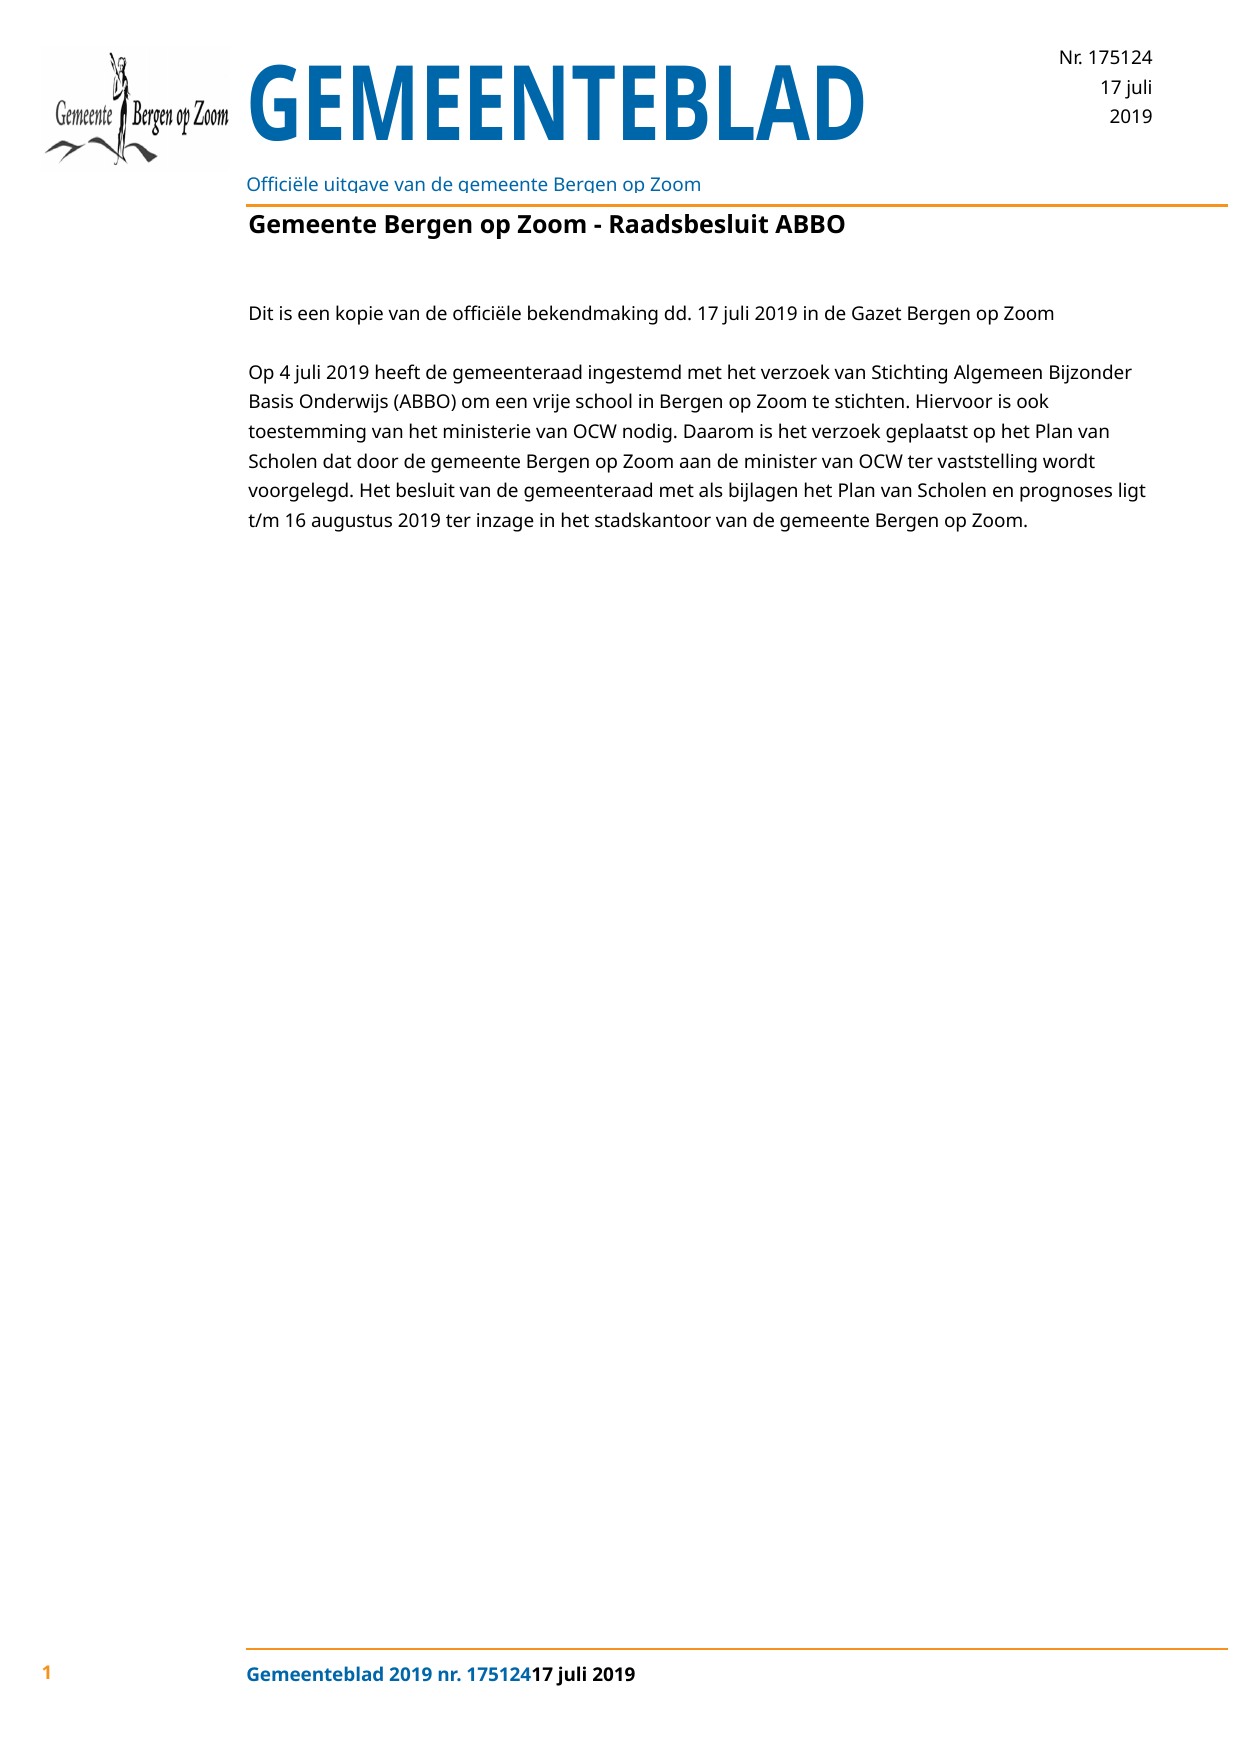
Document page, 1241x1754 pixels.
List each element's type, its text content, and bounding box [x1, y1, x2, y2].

picture [41, 47, 231, 172]
text Op 4 juli 2019 heeft de gemeenteraad ingestemd met het verzoek van Stichting Algemeen Bijzonder Basis Onderwijs (ABBO) om een vrije school in Bergen op Zoom te stichten. Hiervoor is ook toestemming van het ministerie van OCW nodig. Daarom is het verzoek geplaatst op het Plan van Scholen dat door de gemeente Bergen op Zoom aan de minister van OCW ter vaststelling wordt voorgelegd. Het besluit van de gemeenteraad met als bijlagen het Plan van Scholen en prognoses ligt t/m 16 augustus 2019 ter inzage in het stadskantoor van de gemeente Bergen op Zoom. [248, 359, 1152, 533]
text Dit is een kopie van de officiële bekendmaking dd. 17 juli 2019 in de Gazet Bergen op Zoom [248, 300, 1152, 326]
text Gemeente Bergen op Zoom - Raadsbesluit ABBO [248, 207, 1152, 241]
